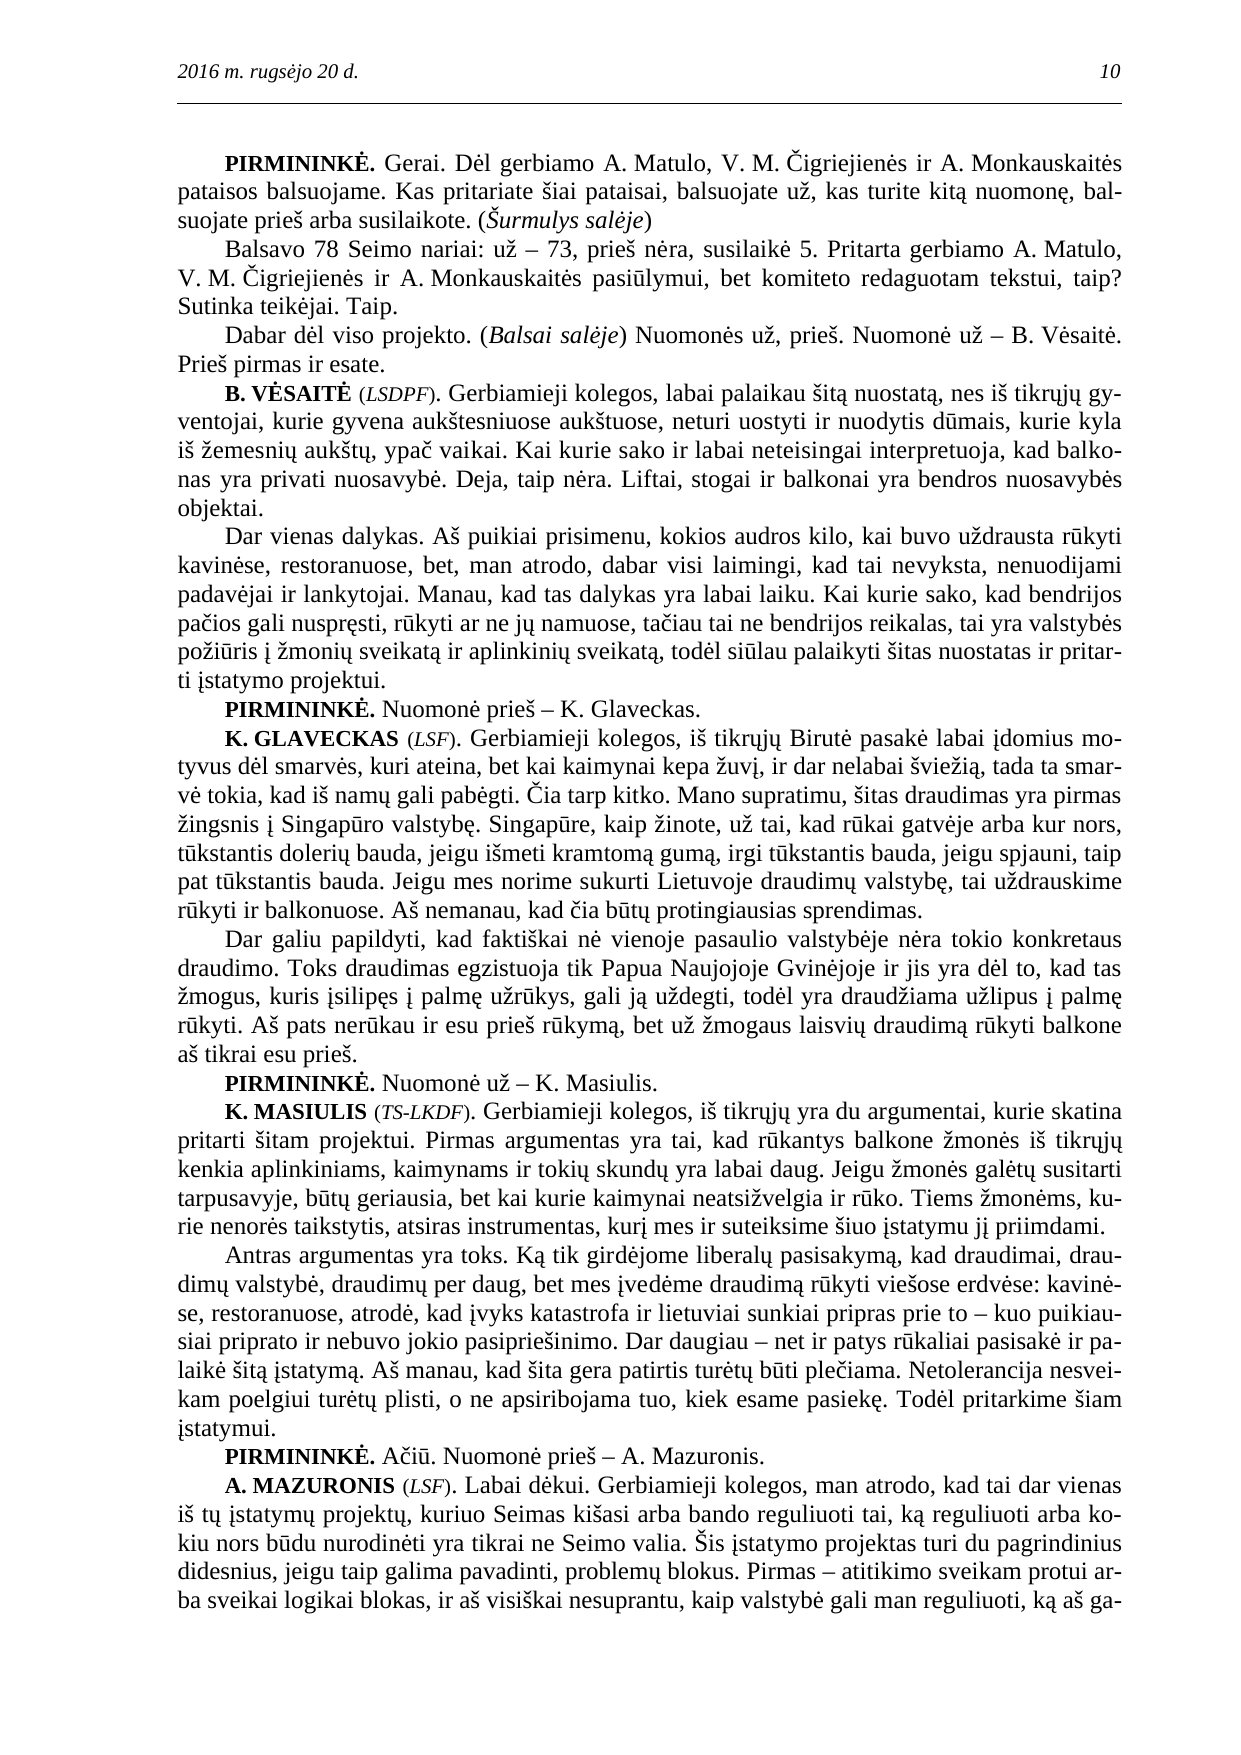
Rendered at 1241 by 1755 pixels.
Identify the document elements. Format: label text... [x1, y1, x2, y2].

text Dar vie­nas da­ly­kas. Aš pui­kiai pri­si­me­nu, ko­kios aud­ros ki­lo, kai bu­vo už­draus­ta rū­ky­ti ka­vi­nė­se, res­to­ra­nuo­se, bet, man at­ro­do, da­bar vi­si lai­min­gi, kad tai ne­vyks­ta, ne­nu­odi­ja­mi pa­da­vė­jai ir lan­ky­to­jai. Ma­nau, kad tas da­ly­kas yra la­bai lai­ku. Kai ku­rie sa­ko, kad ben­dri­jos pa­čios ga­li nu­spręs­ti, rū­ky­ti ar ne jų na­muo­se, ta­čiau tai ne ben­dri­jos rei­ka­las, tai yra vals­ty­bės po­žiū­ris į žmo­nių svei­ka­tą ir ap­lin­ki­nių svei­ka­tą, to­dėl siū­lau pa­lai­ky­ti ši­tas nuo­sta­tas ir pri­tar­ti įsta­ty­mo pro­jek­tui. [177, 521, 1122, 694]
text K. GLAVECKAS (LSF). Ger­bia­mie­ji ko­le­gos, iš tik­rų­jų Bi­ru­tė pa­sa­kė la­bai įdo­mius mo­ty­vus dėl smar­vės, ku­ri at­ei­na, bet kai kai­my­nai ke­pa žu­vį, ir dar ne­la­bai švie­žią, ta­da ta smar­vė to­kia, kad iš na­mų ga­li pa­bėg­ti. Čia tarp kit­ko. Ma­no su­pra­ti­mu, ši­tas drau­di­mas yra pir­mas žings­nis į Sin­ga­pū­ro vals­ty­bę. Sin­ga­pū­re, kaip ži­no­te, už tai, kad rū­kai gat­vė­je ar­ba kur nors, tūks­tan­tis do­le­rių bau­da, jei­gu iš­me­ti kram­to­mą gu­mą, ir­gi tūks­tan­tis bau­da, jei­gu spjau­ni, taip pat tūks­tan­tis bau­da. Jei­gu mes no­ri­me su­kur­ti Lie­tu­vo­je drau­di­mų vals­ty­bę, tai už­draus­ki­me rū­ky­ti ir bal­ko­nuo­se. Aš ne­ma­nau, kad čia bū­tų pro­tin­giau­sias spren­di­mas. [177, 723, 1122, 924]
text Bal­sa­vo 78 Sei­mo na­riai: už – 73, prieš nė­ra, su­si­lai­kė 5. Pri­tar­ta ger­bia­mo A. Ma­tu­lo, V. M. Čig­rie­jie­nės ir A. Mon­kaus­kai­tės pa­siū­ly­mui, bet ko­mi­te­to re­da­guo­tam teks­tui, taip? Su­tin­ka tei­kė­jai. Taip. [177, 234, 1122, 320]
text B. VĖSAITĖ (LSDPF). Ger­bia­mie­ji ko­le­gos, la­bai pa­lai­kau ši­tą nuo­sta­tą, nes iš tik­rų­jų gy­ven­to­jai, ku­rie gy­ve­na aukš­tes­niuo­se aukš­tuo­se, ne­tu­ri uos­ty­ti ir nuo­dy­tis dū­mais, ku­rie ky­la iš že­mes­nių aukš­tų, ypač vai­kai. Kai ku­rie sa­ko ir la­bai ne­tei­sin­gai in­ter­pre­tuo­ja, kad bal­ko­nas yra pri­va­ti nuo­sa­vy­bė. De­ja, taip nė­ra. Lif­tai, sto­gai ir bal­ko­nai yra ben­dros nuo­sa­vy­bės ob­jek­tai. [177, 378, 1122, 521]
text Ant­ras ar­gu­men­tas yra toks. Ką tik gir­dė­jo­me li­be­ra­lų pa­si­sa­ky­mą, kad drau­di­mai, drau­di­mų vals­ty­bė, drau­di­mų per daug, bet mes įve­dė­me drau­di­mą rū­ky­ti vie­šo­se erd­vė­se: ka­vi­nė­se, res­to­ra­nuo­se, at­ro­dė, kad įvyks ka­tast­ro­fa ir lie­tu­viai sun­kiai pri­pras prie to – kuo pui­kiau­siai pri­pra­to ir ne­bu­vo jo­kio pa­si­prie­ši­ni­mo. Dar dau­giau – net ir pa­tys rū­ka­liai pa­si­sa­kė ir pa­lai­kė ši­tą įsta­ty­mą. Aš ma­nau, kad ši­ta ge­ra pa­tir­tis tu­rė­tų bū­ti ple­čia­ma. Ne­to­le­ran­ci­ja ne­svei­kam po­el­giui tu­rė­tų plis­ti, o ne ap­si­ri­bo­ja­ma tuo, kiek esa­me pa­sie­kę. To­dėl pri­tar­ki­me šiam įsta­ty­mui. [177, 1240, 1122, 1441]
text PIRMININKĖ. Ačiū. Nuo­mo­nė prieš – A. Ma­zu­ro­nis. [177, 1441, 1122, 1470]
text Da­bar dėl vi­so pro­jek­to. (Bal­sai sa­lė­je) Nuo­mo­nės už, prieš. Nuo­mo­nė už – B. Vė­sai­tė. Prieš pir­mas ir esa­te. [177, 320, 1122, 378]
text PIRMININKĖ. Nuo­mo­nė prieš – K. Gla­vec­kas. [177, 694, 1122, 723]
text Dar ga­liu pa­pil­dy­ti, kad fak­tiš­kai nė vie­no­je pa­sau­lio vals­ty­bė­je nė­ra to­kio kon­kre­taus drau­di­mo. Toks drau­di­mas eg­zis­tuo­ja tik Pa­pua Nau­jo­jo­je Gvi­nė­jo­je ir jis yra dėl to, kad tas žmo­gus, ku­ris įsi­li­pęs į pal­mę už­rū­kys, ga­li ją už­deg­ti, to­dėl yra drau­džia­ma už­li­pus į pal­mę rū­ky­ti. Aš pats ne­rū­kau ir esu prieš rū­ky­mą, bet už žmo­gaus lais­vių drau­di­mą rū­ky­ti bal­ko­ne aš tik­rai esu prieš. [177, 924, 1122, 1068]
text PIRMININKĖ. Ge­rai. Dėl ger­bia­mo A. Ma­tu­lo, V. M. Čig­rie­jie­nės ir A. Mon­kaus­kai­tės pa­tai­sos bal­suo­ja­me. Kas pri­ta­ria­te šiai pa­tai­sai, bal­suo­ja­te už, kas tu­ri­te ki­tą nuo­mo­nę, bal­suo­ja­te prieš ar­ba su­si­lai­ko­te. (Šur­mu­lys sa­lė­je) [177, 148, 1122, 234]
text A. MAZURONIS (LSF). La­bai dė­kui. Ger­bia­mie­ji ko­le­gos, man at­ro­do, kad tai dar vie­nas iš tų įsta­ty­mų pro­jek­tų, ku­riuo Sei­mas ki­ša­si ar­ba ban­do re­gu­liuo­ti tai, ką re­gu­liuo­ti ar­ba ko­kiu nors bū­du nu­ro­di­nė­ti yra tik­rai ne Sei­mo va­lia. Šis įsta­ty­mo pro­jek­tas tu­ri du pa­grin­di­nius di­des­nius, jei­gu taip ga­li­ma pa­va­din­ti, pro­ble­mų blo­kus. Pir­mas – ati­ti­ki­mo svei­kam pro­tui ar­ba svei­kai lo­gi­kai blo­kas, ir aš vi­siš­kai ne­su­pran­tu, kaip vals­ty­bė ga­li man re­gu­liuo­ti, ką aš ga­ [177, 1470, 1122, 1614]
text K. MASIULIS (TS-LKDF). Ger­bia­mie­ji ko­le­gos, iš tik­rų­jų yra du ar­gu­men­tai, ku­rie ska­ti­na pri­tar­ti ši­tam pro­jek­tui. Pir­mas ar­gu­men­tas yra tai, kad rū­kan­tys bal­ko­ne žmo­nės iš tik­rų­jų ken­kia ap­lin­ki­niams, kai­my­nams ir to­kių skun­dų yra la­bai daug. Jei­gu žmo­nės ga­lė­tų su­si­tar­ti tar­pu­sa­vy­je, bū­tų ge­riau­sia, bet kai ku­rie kai­my­nai neat­si­žvel­gia ir rū­ko. Tiems žmo­nėms, ku­rie ne­no­rės taiks­ty­tis, at­si­ras in­stru­men­tas, ku­rį mes ir su­teik­si­me šiuo įsta­ty­mu jį pri­im­da­mi. [177, 1096, 1122, 1240]
text PIRMININKĖ. Nuo­mo­nė už – K. Ma­siu­lis. [177, 1068, 1122, 1096]
